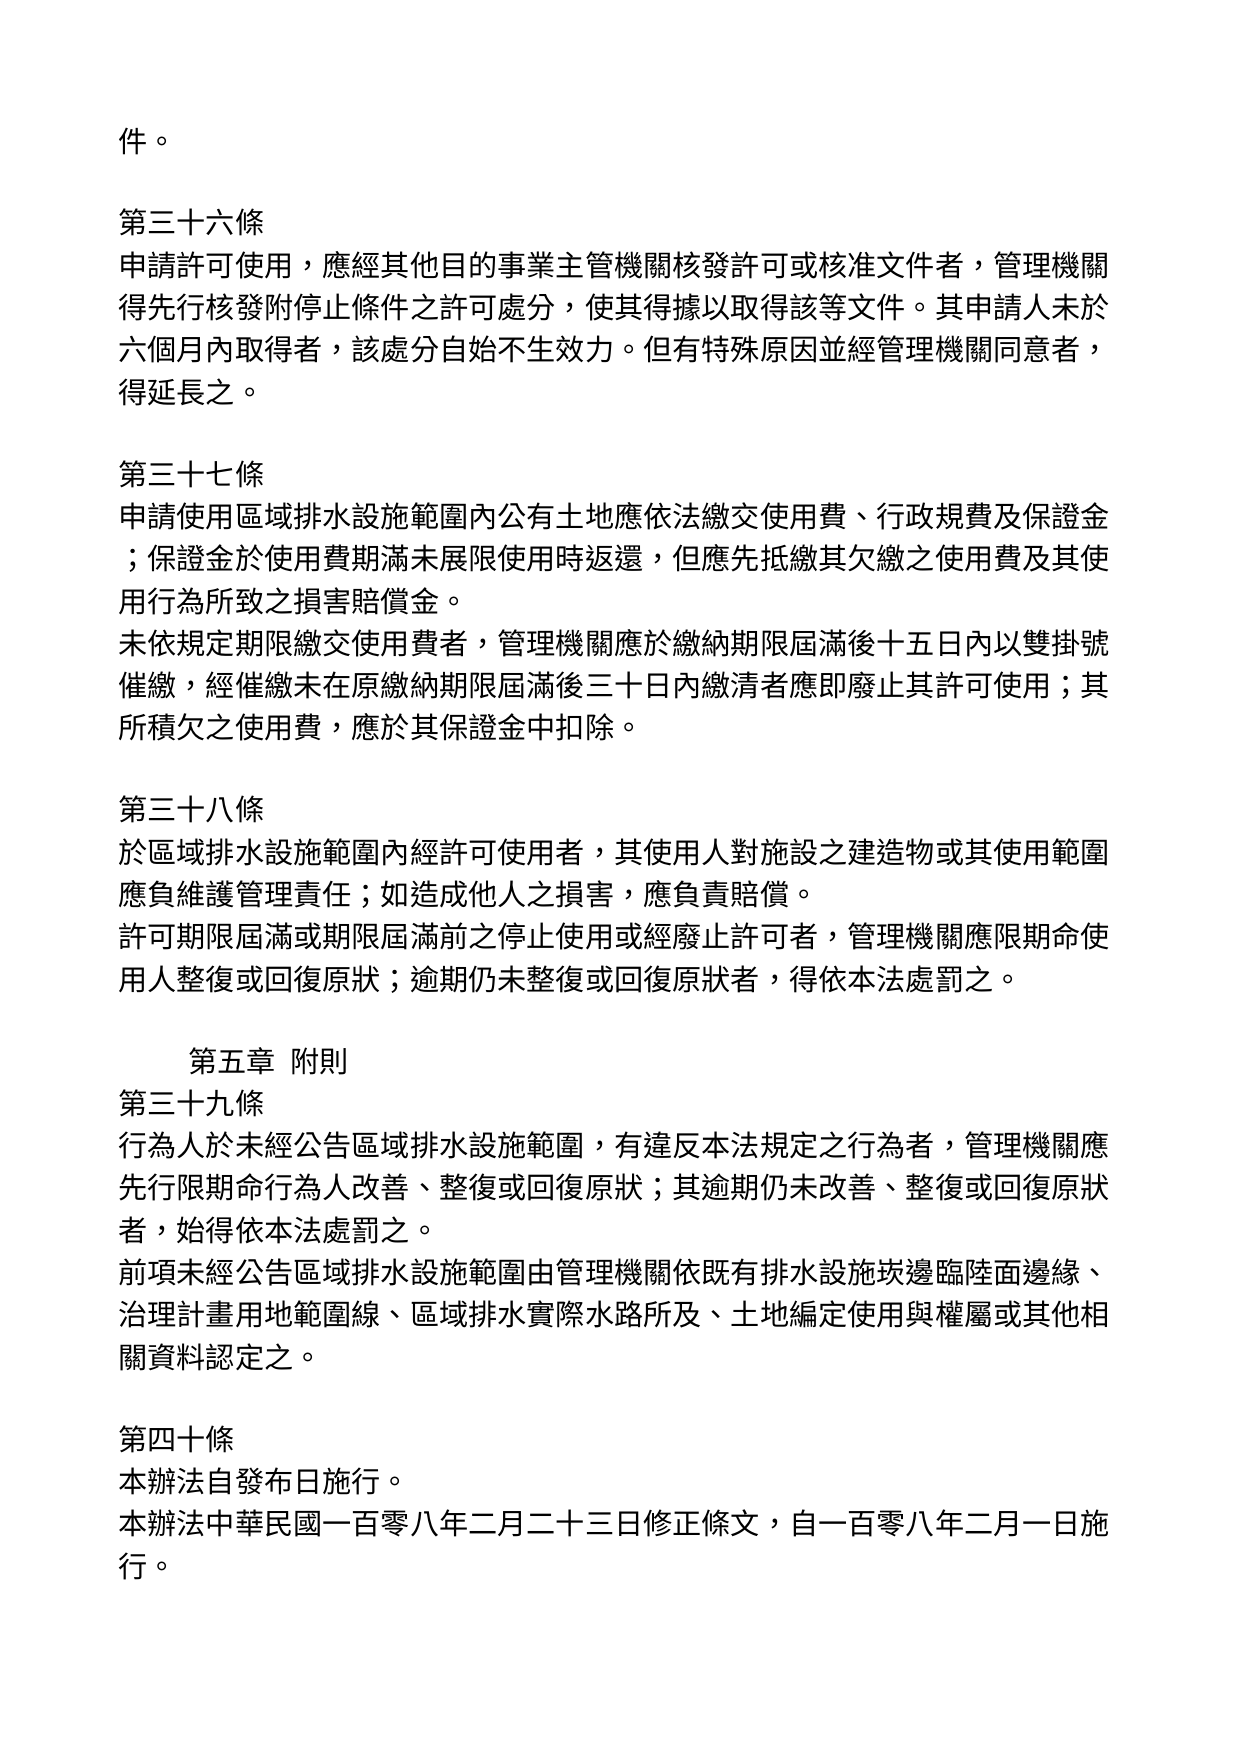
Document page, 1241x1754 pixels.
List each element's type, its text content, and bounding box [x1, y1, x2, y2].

text 件。 第三十六條 申請許可使用，應經其他目的事業主管機關核發許可或核准文件者，管理機關 得先行核發附停止條件之許可處分，使其得據以取得該等文件。其申請人未於 六個月內取得者，該處分自始不生效力。但有特殊原因並經管理機關同意者， 得延長之。 第三十七條 申請使用區域排水設施範圍內公有土地應依法繳交使用費、行政規費及保證金 ；保證金於使用費期滿未展限使用時返還，但應先抵繳其欠繳之使用費及其使 用行為所致之損害賠償金。 未依規定期限繳交使用費者，管理機關應於繳納期限屆滿後十五日內以雙掛號 催繳，經催繳未在原繳納期限屆滿後三十日內繳清者應即廢止其許可使用；其 所積欠之使用費，應於其保證金中扣除。 第三十八條 於區域排水設施範圍內經許可使用者，其使用人對施設之建造物或其使用範圍 應負維護管理責任；如造成他人之損害，應負責賠償。 許可期限屆滿或期限屆滿前之停止使用或經廢止許可者，管理機關應限期命使 用人整復或回復原狀；逾期仍未整復或回復原狀者，得依本法處罰之。 第五章 附則 第三十九條 行為人於未經公告區域排水設施範圍，有違反本法規定之行為者，管理機關應 先行限期命行為人改善、整復或回復原狀；其逾期仍未改善、整復或回復原狀 者，始得依本法處罰之。 前項未經公告區域排水設施範圍由管理機關依既有排水設施崁邊臨陸面邊緣、 治理計畫用地範圍線、區域排水實際水路所及、土地編定使用與權屬或其他相 關資料認定之。 第四十條 本辦法自發布日施行。 本辦法中華民國一百零八年二月二十三日修正條文，自一百零八年二月一日施 行。 [118, 118, 1122, 1585]
